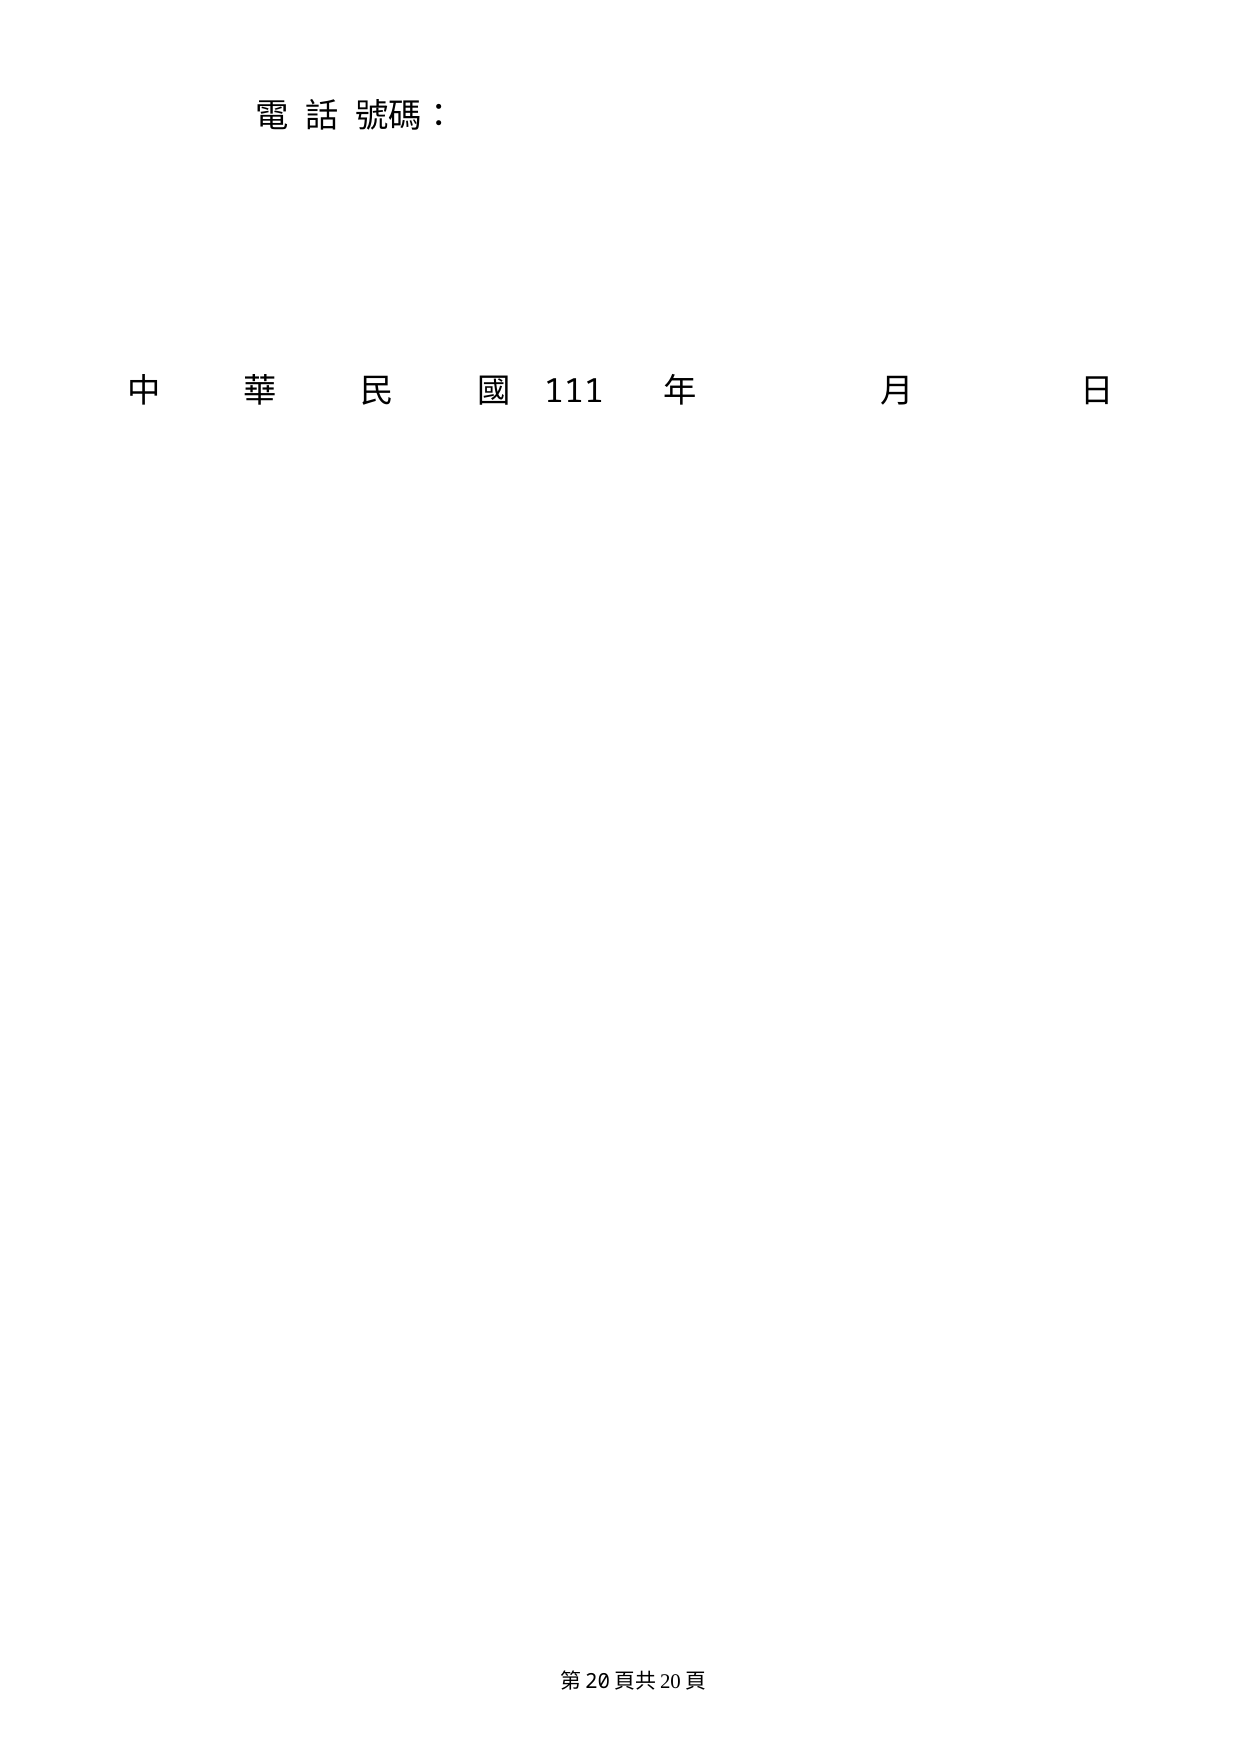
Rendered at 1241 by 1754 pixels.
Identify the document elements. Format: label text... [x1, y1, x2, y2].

text 中 華 民 國 111 年 月 日 [89, 364, 1152, 412]
text 電 話 號碼： [89, 88, 1152, 137]
